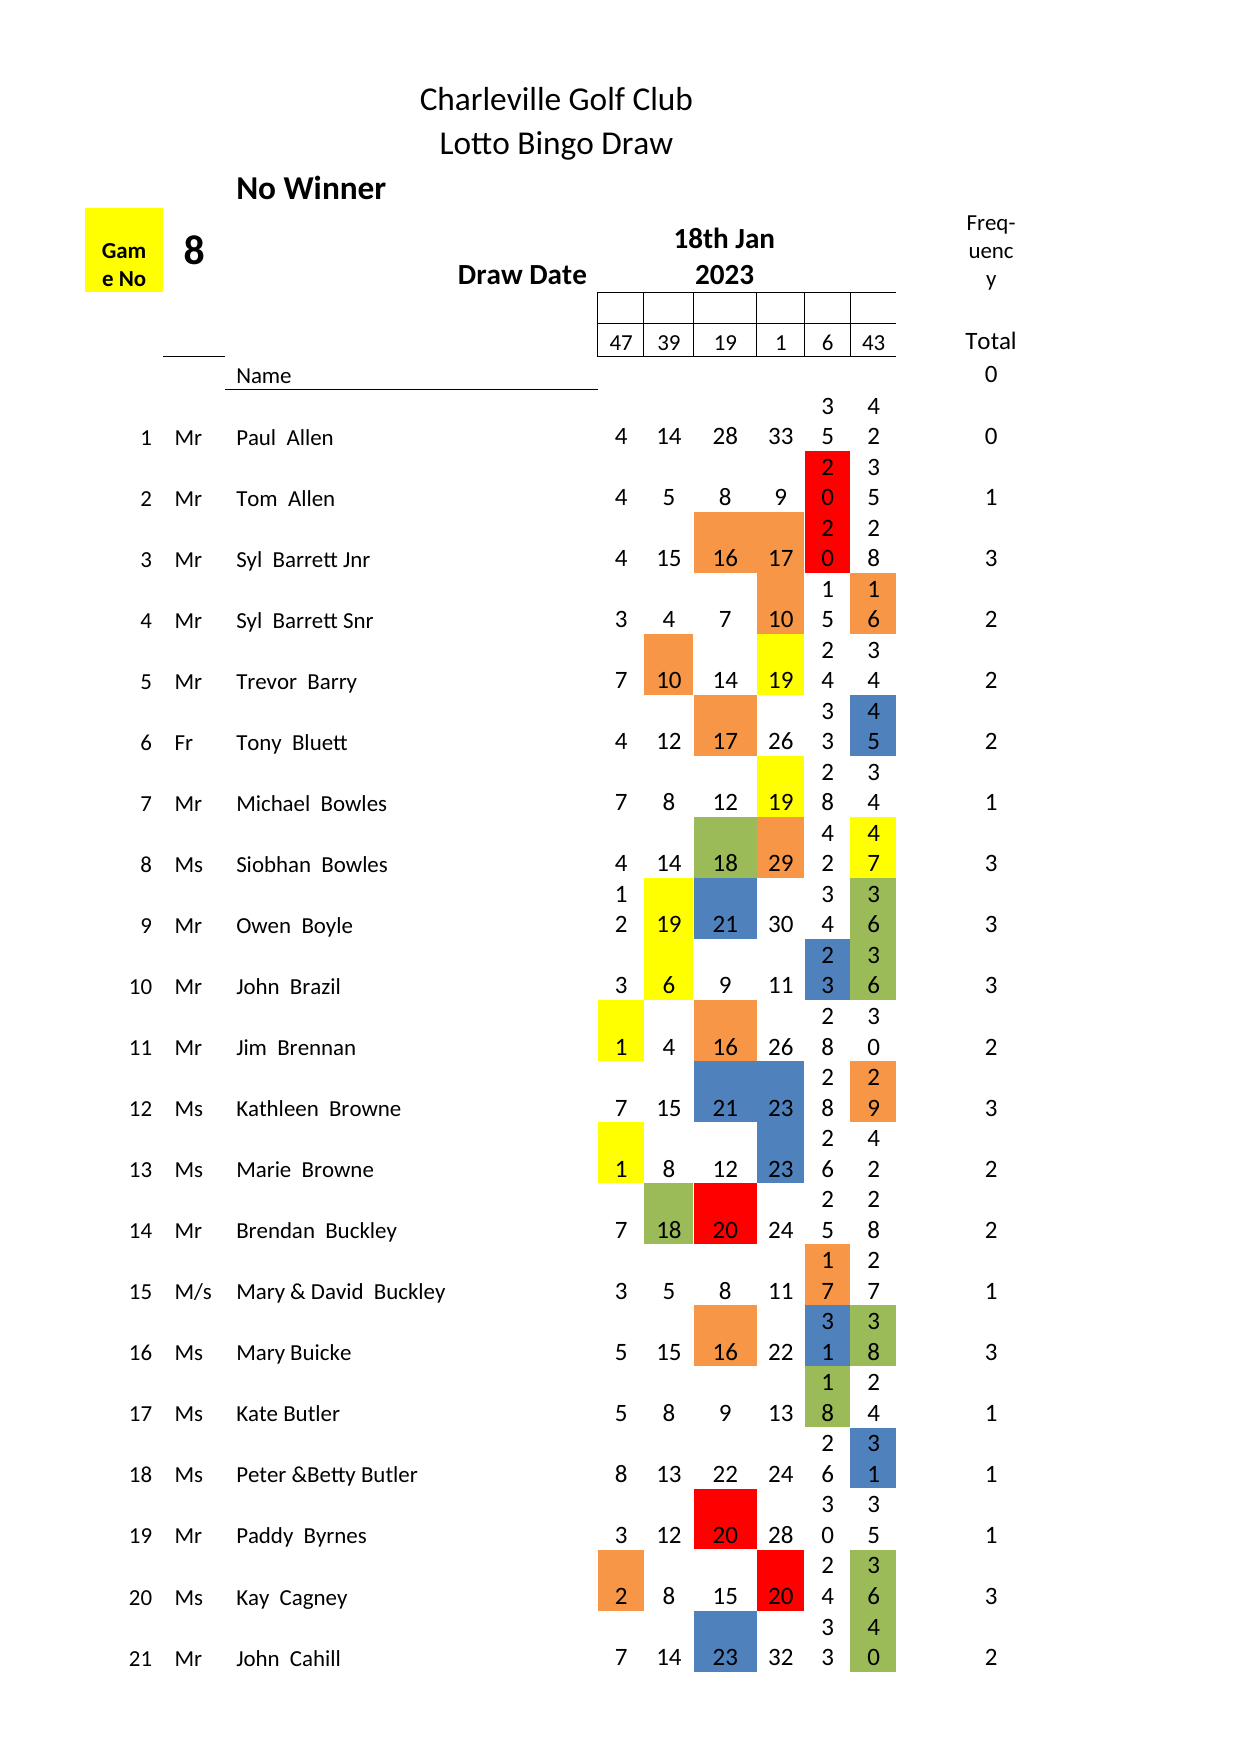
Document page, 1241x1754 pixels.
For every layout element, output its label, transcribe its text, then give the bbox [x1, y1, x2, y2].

table_cell M/s [163, 1244, 225, 1305]
table_cell [896, 356, 954, 389]
table_cell [850, 163, 896, 208]
table_cell 24 [805, 1550, 850, 1611]
table_cell 34 [805, 878, 850, 939]
table_cell Total [954, 323, 1028, 356]
table_cell [694, 163, 757, 208]
table_cell 7 [85, 756, 163, 817]
table_cell 1 [85, 389, 163, 451]
table_cell 17 [694, 695, 757, 756]
table_cell [163, 323, 225, 356]
table_cell 23 [805, 939, 850, 1000]
table_cell 13 [644, 1428, 693, 1488]
table_cell 30 [805, 1489, 850, 1549]
table_cell 14 [85, 1183, 163, 1244]
table_cell 16 [694, 1305, 757, 1366]
table_cell 7 [598, 1061, 644, 1122]
table_cell [896, 756, 954, 817]
table_cell 12 [598, 878, 644, 939]
table_cell Mary Buicke [225, 1305, 598, 1366]
table_cell 28 [850, 512, 896, 573]
table_cell [896, 695, 954, 756]
table_cell Ms [163, 1366, 225, 1427]
table_cell [896, 1305, 954, 1366]
table_cell 19 [85, 1489, 163, 1549]
table_cell [896, 1611, 954, 1672]
table_cell 17 [757, 512, 804, 573]
table_cell [598, 293, 643, 323]
table_cell [896, 817, 954, 878]
table_cell 36 [850, 939, 896, 1000]
table_cell 39 [644, 324, 693, 356]
table_cell 5 [644, 451, 693, 512]
table_cell 34 [850, 634, 896, 695]
table_cell 2 [954, 1000, 1028, 1061]
table_cell 20 [694, 1489, 757, 1549]
table_cell 47 [850, 817, 896, 878]
table_cell 8 [694, 1244, 757, 1305]
table_cell 17 [85, 1366, 163, 1427]
table_cell 26 [805, 1122, 850, 1183]
table_cell 7 [598, 1611, 644, 1672]
table_cell [954, 292, 1028, 323]
table_cell 12 [644, 1489, 693, 1549]
table_cell 35 [850, 1489, 896, 1549]
table_cell 5 [85, 634, 163, 695]
table_cell 8 [85, 817, 163, 878]
table_cell Ms [163, 1550, 225, 1611]
table_cell 47 [598, 324, 643, 356]
table_cell Kathleen Browne [225, 1061, 598, 1122]
table_cell 28 [805, 1000, 850, 1061]
table_cell 3 [598, 1489, 644, 1549]
table_cell 28 [850, 1183, 896, 1244]
table_cell 31 [850, 1428, 896, 1488]
table_cell 33 [805, 695, 850, 756]
table_cell 19 [757, 756, 804, 817]
table_cell 10 [757, 573, 804, 634]
table_cell Peter &Betty Butler [225, 1428, 598, 1488]
table_cell Mr [163, 451, 225, 512]
table_cell [757, 293, 804, 323]
table_cell 20 [805, 512, 850, 573]
table_cell 8 [163, 208, 225, 292]
table_cell 28 [805, 756, 850, 817]
table_cell Name [225, 356, 598, 389]
table_cell [163, 357, 225, 389]
table_cell Ms [163, 1061, 225, 1122]
table_cell [757, 163, 804, 208]
table_cell 2 [954, 1122, 1028, 1183]
table_cell 1 [598, 1000, 644, 1061]
table_cell 9 [694, 939, 757, 1000]
table_cell [896, 1244, 954, 1305]
table_cell 35 [805, 389, 850, 451]
table_cell 24 [850, 1366, 896, 1427]
table_cell 16 [85, 1305, 163, 1366]
table_cell 18th Jan 2023 [644, 208, 804, 292]
table_cell 6 [644, 939, 693, 1000]
table_cell Game No [85, 208, 163, 292]
table_cell 15 [644, 1305, 693, 1366]
table_cell 24 [805, 634, 850, 695]
table_cell 25 [805, 1183, 850, 1244]
table_cell 18 [694, 817, 757, 878]
table_cell [85, 323, 163, 356]
table_cell 36 [850, 1550, 896, 1611]
table_cell [757, 357, 804, 389]
table_cell 14 [694, 634, 757, 695]
table_cell Marie Browne [225, 1122, 598, 1183]
table_cell 8 [598, 1428, 644, 1488]
table_cell 24 [757, 1428, 804, 1488]
table_cell [896, 1550, 954, 1611]
table_cell [85, 356, 163, 389]
table_cell 34 [850, 756, 896, 817]
table_cell 6 [85, 695, 163, 756]
table_cell 11 [757, 1244, 804, 1305]
table_cell 3 [954, 939, 1028, 1000]
table_cell 23 [757, 1061, 804, 1122]
table_cell Freq-uency [954, 208, 1028, 292]
table_cell 7 [598, 756, 644, 817]
table_cell 23 [694, 1611, 757, 1672]
table_cell Lotto Bingo Draw [85, 119, 1028, 162]
table_cell 13 [85, 1122, 163, 1183]
table_cell 15 [644, 512, 693, 573]
table_cell 12 [694, 756, 757, 817]
table_cell 6 [805, 324, 850, 356]
table_cell 2 [598, 1550, 644, 1611]
table_cell 4 [598, 451, 644, 512]
table_cell 1 [954, 756, 1028, 817]
table_cell [896, 878, 954, 939]
table_cell 1 [954, 1244, 1028, 1305]
table_cell [850, 357, 896, 389]
table_cell [163, 292, 225, 323]
table_cell [896, 208, 954, 292]
table_cell Mr [163, 756, 225, 817]
table_cell Ms [163, 817, 225, 878]
table_cell Mr [163, 1183, 225, 1244]
table_cell 29 [850, 1061, 896, 1122]
table_cell 8 [644, 1366, 693, 1427]
table_cell 15 [85, 1244, 163, 1305]
table_cell 15 [694, 1550, 757, 1611]
table_cell No Winner [225, 163, 598, 208]
table_cell Mr [163, 1000, 225, 1061]
table_cell 20 [85, 1550, 163, 1611]
table_cell [805, 357, 850, 389]
table_cell [851, 293, 896, 323]
table_cell Mr [163, 1611, 225, 1672]
table_cell John Brazil [225, 939, 598, 1000]
table_cell Syl Barrett Jnr [225, 512, 598, 573]
table_cell [896, 573, 954, 634]
table_cell [896, 1122, 954, 1183]
table_cell [805, 208, 850, 292]
table_cell Tom Allen [225, 451, 598, 512]
table_cell 3 [598, 573, 644, 634]
table_cell 5 [644, 1244, 693, 1305]
table_cell 1 [757, 324, 804, 356]
table_cell [644, 163, 693, 208]
table_cell [644, 293, 693, 323]
table_cell 42 [850, 389, 896, 451]
table_cell Jim Brennan [225, 1000, 598, 1061]
table_cell 22 [757, 1305, 804, 1366]
table_cell [954, 163, 1028, 208]
table_cell [598, 208, 644, 292]
table_cell [896, 1489, 954, 1549]
table_cell [896, 292, 954, 323]
table_cell 20 [757, 1550, 804, 1611]
table_cell 28 [757, 1489, 804, 1549]
table_cell 3 [954, 1061, 1028, 1122]
table_cell 35 [850, 451, 896, 512]
table_cell 3 [954, 512, 1028, 573]
table_cell 4 [598, 817, 644, 878]
table_cell 9 [85, 878, 163, 939]
table_cell Tony Bluett [225, 695, 598, 756]
table_cell [896, 1061, 954, 1122]
table_cell 0 [954, 356, 1028, 389]
table_cell Trevor Barry [225, 634, 598, 695]
table_cell 21 [694, 1061, 757, 1122]
table_cell 11 [85, 1000, 163, 1061]
table_cell 42 [850, 1122, 896, 1183]
table_cell [85, 292, 163, 323]
table_cell 8 [644, 1122, 693, 1183]
table_cell 16 [850, 573, 896, 634]
table_cell Paddy Byrnes [225, 1489, 598, 1549]
table_cell [805, 293, 850, 323]
table_cell 19 [644, 878, 693, 939]
table_cell 17 [805, 1244, 850, 1305]
table_cell [805, 163, 850, 208]
table_cell 10 [644, 634, 693, 695]
table_cell 7 [598, 1183, 644, 1244]
table_cell 28 [805, 1061, 850, 1122]
table_cell 19 [757, 634, 804, 695]
table_cell [896, 939, 954, 1000]
table_cell 31 [805, 1305, 850, 1366]
table_cell 12 [694, 1122, 757, 1183]
table_cell 16 [694, 512, 757, 573]
table_cell 19 [694, 324, 756, 356]
table_cell 8 [644, 1550, 693, 1611]
table_cell Mr [163, 389, 225, 451]
table_cell Mary & David Buckley [225, 1244, 598, 1305]
table_cell 20 [805, 451, 850, 512]
table_cell 1 [954, 451, 1028, 512]
table_cell 27 [850, 1244, 896, 1305]
table_cell [694, 357, 757, 389]
table_cell 4 [598, 389, 644, 451]
table_cell 4 [598, 695, 644, 756]
table_cell 10 [85, 939, 163, 1000]
table_cell 40 [850, 1611, 896, 1672]
table_cell Mr [163, 573, 225, 634]
table_cell John Cahill [225, 1611, 598, 1672]
table_cell 26 [757, 695, 804, 756]
table_cell 21 [85, 1611, 163, 1672]
table_cell 3 [954, 1305, 1028, 1366]
table_cell 1 [954, 1489, 1028, 1549]
table_cell [896, 1183, 954, 1244]
table_cell [850, 208, 896, 292]
table_cell 0 [954, 389, 1028, 451]
table_cell [598, 357, 644, 389]
table_cell 4 [598, 512, 644, 573]
table_cell Ms [163, 1122, 225, 1183]
table_cell [896, 1428, 954, 1488]
table_cell 26 [757, 1000, 804, 1061]
table_cell [694, 293, 756, 323]
table_cell 7 [598, 634, 644, 695]
table_cell 3 [954, 1550, 1028, 1611]
table_cell 2 [85, 451, 163, 512]
table_cell Fr [163, 695, 225, 756]
table_cell 16 [694, 1000, 757, 1061]
table_cell 5 [598, 1305, 644, 1366]
table_cell 15 [644, 1061, 693, 1122]
table_cell 3 [598, 939, 644, 1000]
table_cell 18 [805, 1366, 850, 1427]
table_cell 12 [644, 695, 693, 756]
table_cell 3 [598, 1244, 644, 1305]
table_cell 9 [694, 1366, 757, 1427]
table_cell Mr [163, 634, 225, 695]
table_cell 7 [694, 573, 757, 634]
table_cell 38 [850, 1305, 896, 1366]
table_cell 8 [694, 451, 757, 512]
table_cell [896, 389, 954, 451]
table_cell 30 [757, 878, 804, 939]
table_cell 18 [644, 1183, 693, 1244]
table_cell Syl Barrett Snr [225, 573, 598, 634]
table_cell [896, 634, 954, 695]
table_cell Mr [163, 939, 225, 1000]
table_cell 11 [757, 939, 804, 1000]
table_cell 45 [850, 695, 896, 756]
table_cell 2 [954, 1611, 1028, 1672]
table_cell 32 [757, 1611, 804, 1672]
table_cell [598, 163, 644, 208]
table_cell 1 [954, 1428, 1028, 1488]
table_cell 2 [954, 1183, 1028, 1244]
table_cell [225, 323, 597, 356]
table_cell [896, 512, 954, 573]
table_cell 9 [757, 451, 804, 512]
table_cell 8 [644, 756, 693, 817]
table_cell [896, 323, 954, 356]
table_cell 36 [850, 878, 896, 939]
table_cell 43 [851, 324, 896, 356]
table_cell 14 [644, 389, 693, 451]
table_cell [644, 357, 693, 389]
table_cell 3 [954, 817, 1028, 878]
table_cell 1 [598, 1122, 644, 1183]
table_cell Kay Cagney [225, 1550, 598, 1611]
table_cell 14 [644, 817, 693, 878]
table_cell 33 [805, 1611, 850, 1672]
table_cell 20 [694, 1183, 757, 1244]
table_cell Siobhan Bowles [225, 817, 598, 878]
table_cell 29 [757, 817, 804, 878]
table_cell 30 [850, 1000, 896, 1061]
table_cell Paul Allen [225, 390, 598, 451]
table_cell 21 [694, 878, 757, 939]
table_cell 2 [954, 695, 1028, 756]
table_cell 42 [805, 817, 850, 878]
table_cell 15 [805, 573, 850, 634]
table_cell 4 [644, 1000, 693, 1061]
table_cell Draw Date [225, 208, 598, 292]
table_cell Ms [163, 1305, 225, 1366]
table_cell [896, 1000, 954, 1061]
table_cell 26 [805, 1428, 850, 1488]
table_cell 2 [954, 634, 1028, 695]
table_cell 33 [757, 389, 804, 451]
table_cell 24 [757, 1183, 804, 1244]
table_cell 3 [85, 512, 163, 573]
table_cell [896, 163, 954, 208]
table_cell [896, 451, 954, 512]
table_cell 4 [644, 573, 693, 634]
table_cell [85, 163, 163, 208]
table_cell 1 [954, 1366, 1028, 1427]
table_cell Mr [163, 878, 225, 939]
table_cell [163, 163, 225, 208]
table_cell 22 [694, 1428, 757, 1488]
table_cell Ms [163, 1428, 225, 1488]
table_cell Mr [163, 1489, 225, 1549]
table_cell 4 [85, 573, 163, 634]
table_header Charleville Golf Club [85, 75, 1028, 119]
table_cell 18 [85, 1428, 163, 1488]
table_cell [225, 292, 597, 323]
table_cell Kate Butler [225, 1366, 598, 1427]
table_cell 2 [954, 573, 1028, 634]
table_cell 3 [954, 878, 1028, 939]
table_cell 13 [757, 1366, 804, 1427]
table_cell 28 [694, 389, 757, 451]
table_cell 23 [757, 1122, 804, 1183]
table_cell 14 [644, 1611, 693, 1672]
table_cell Brendan Buckley [225, 1183, 598, 1244]
table_cell 5 [598, 1366, 644, 1427]
table_cell Michael Bowles [225, 756, 598, 817]
table_cell 12 [85, 1061, 163, 1122]
table_cell Owen Boyle [225, 878, 598, 939]
table_cell [896, 1366, 954, 1427]
table_cell Mr [163, 512, 225, 573]
